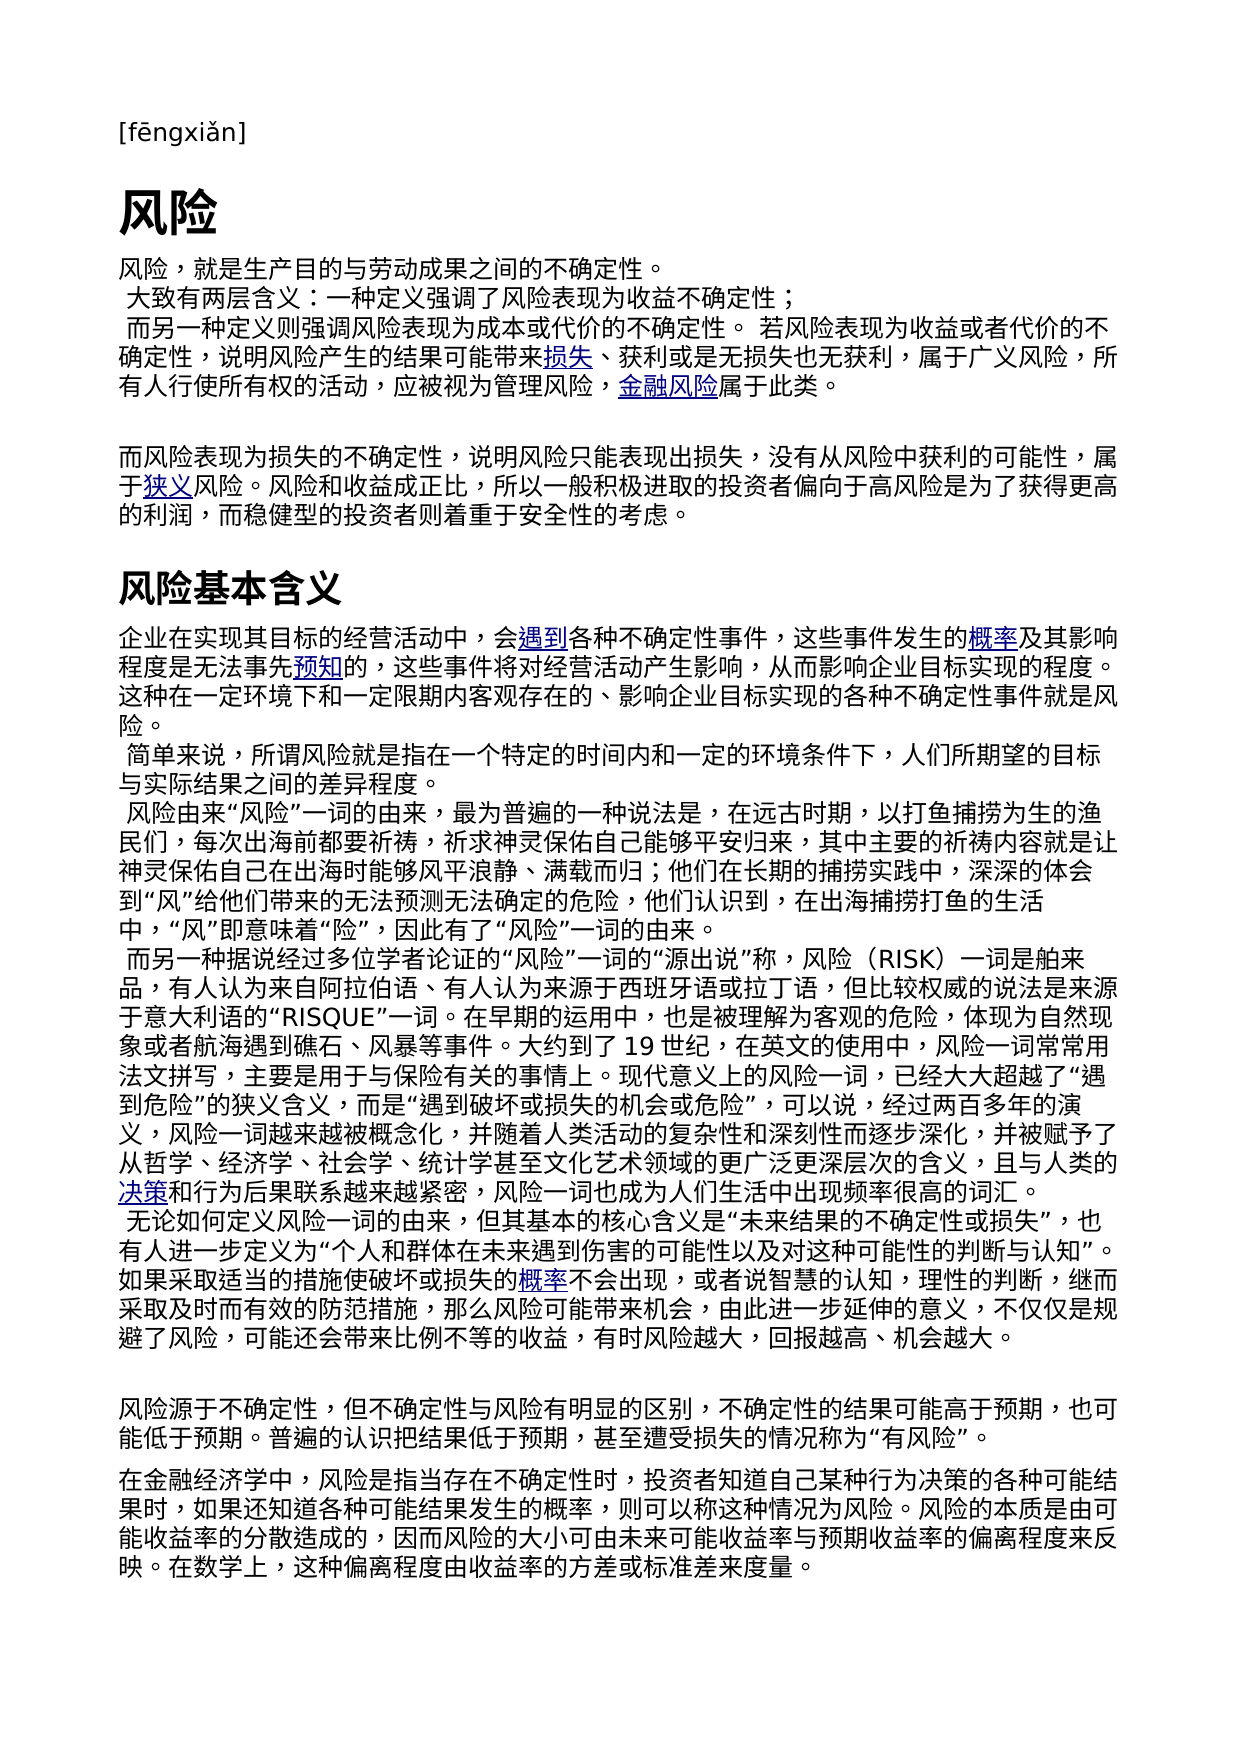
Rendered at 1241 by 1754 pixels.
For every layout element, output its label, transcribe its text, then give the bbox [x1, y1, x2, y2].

text 而风险表现为损失的不确定性，说明风险只能表现出损失，没有从风险中获利的可能性，属于狭义风险。风险和收益成正比，所以一般积极进取的投资者偏向于高风险是为了获得更高的利润，而稳健型的投资者则着重于安全性的考虑。 [118, 443, 1122, 531]
text 在金融经济学中，风险是指当存在不确定性时，投资者知道自己某种行为决策的各种可能结果时，如果还知道各种可能结果发生的概率，则可以称这种情况为风险。风险的本质是由可能收益率的分散造成的，因而风险的大小可由未来可能收益率与预期收益率的偏离程度来反映。在数学上，这种偏离程度由收益率的方差或标准差来度量。 [118, 1466, 1122, 1582]
text 风险，就是生产目的与劳动成果之间的不确定性。 大致有两层含义：一种定义强调了风险表现为收益不确定性； 而另一种定义则强调风险表现为成本或代价的不确定性。 若风险表现为收益或者代价的不确定性，说明风险产生的结果可能带来损失、获利或是无损失也无获利，属于广义风险，所有人行使所有权的活动，应被视为管理风险，金融风险属于此类。 [118, 256, 1122, 431]
subtitle 风险 [118, 185, 1122, 243]
subtitle 风险基本含义 [118, 568, 1122, 612]
text 企业在实现其目标的经营活动中，会遇到各种不确定性事件，这些事件发生的概率及其影响程度是无法事先预知的，这些事件将对经营活动产生影响，从而影响企业目标实现的程度。这种在一定环境下和一定限期内客观存在的、影响企业目标实现的各种不确定性事件就是风险。 简单来说，所谓风险就是指在一个特定的时间内和一定的环境条件下，人们所期望的目标与实际结果之间的差异程度。 风险由来“风险”一词的由来，最为普遍的一种说法是，在远古时期，以打鱼捕捞为生的渔民们，每次出海前都要祈祷，祈求神灵保佑自己能够平安归来，其中主要的祈祷内容就是让神灵保佑自己在出海时能够风平浪静、满载而归；他们在长期的捕捞实践中，深深的体会到“风”给他们带来的无法预测无法确定的危险，他们认识到，在出海捕捞打鱼的生活中，“风”即意味着“险”，因此有了“风险”一词的由来。 而另一种据说经过多位学者论证的“风险”一词的“源出说”称，风险（RISK）一词是舶来品，有人认为来自阿拉伯语、有人认为来源于西班牙语或拉丁语，但比较权威的说法是来源于意大利语的“RISQUE”一词。在早期的运用中，也是被理解为客观的危险，体现为自然现象或者航海遇到礁石、风暴等事件。大约到了19世纪，在英文的使用中，风险一词常常用法文拼写，主要是用于与保险有关的事情上。现代意义上的风险一词，已经大大超越了“遇到危险”的狭义含义，而是“遇到破坏或损失的机会或危险”，可以说，经过两百多年的演义，风险一词越来越被概念化，并随着人类活动的复杂性和深刻性而逐步深化，并被赋予了从哲学、经济学、社会学、统计学甚至文化艺术领域的更广泛更深层次的含义，且与人类的决策和行为后果联系越来越紧密，风险一词也成为人们生活中出现频率很高的词汇。 无论如何定义风险一词的由来，但其基本的核心含义是“未来结果的不确定性或损失”，也有人进一步定义为“个人和群体在未来遇到伤害的可能性以及对这种可能性的判断与认知”。如果采取适当的措施使破坏或损失的概率不会出现，或者说智慧的认知，理性的判断，继而采取及时而有效的防范措施，那么风险可能带来机会，由此进一步延伸的意义，不仅仅是规避了风险，可能还会带来比例不等的收益，有时风险越大，回报越高、机会越大。 [118, 624, 1122, 1382]
text [fēngxiǎn] [118, 118, 1122, 147]
text 风险源于不确定性，但不确定性与风险有明显的区别，不确定性的结果可能高于预期，也可能低于预期。普遍的认识把结果低于预期，甚至遭受损失的情况称为“有风险”。 [118, 1395, 1122, 1453]
